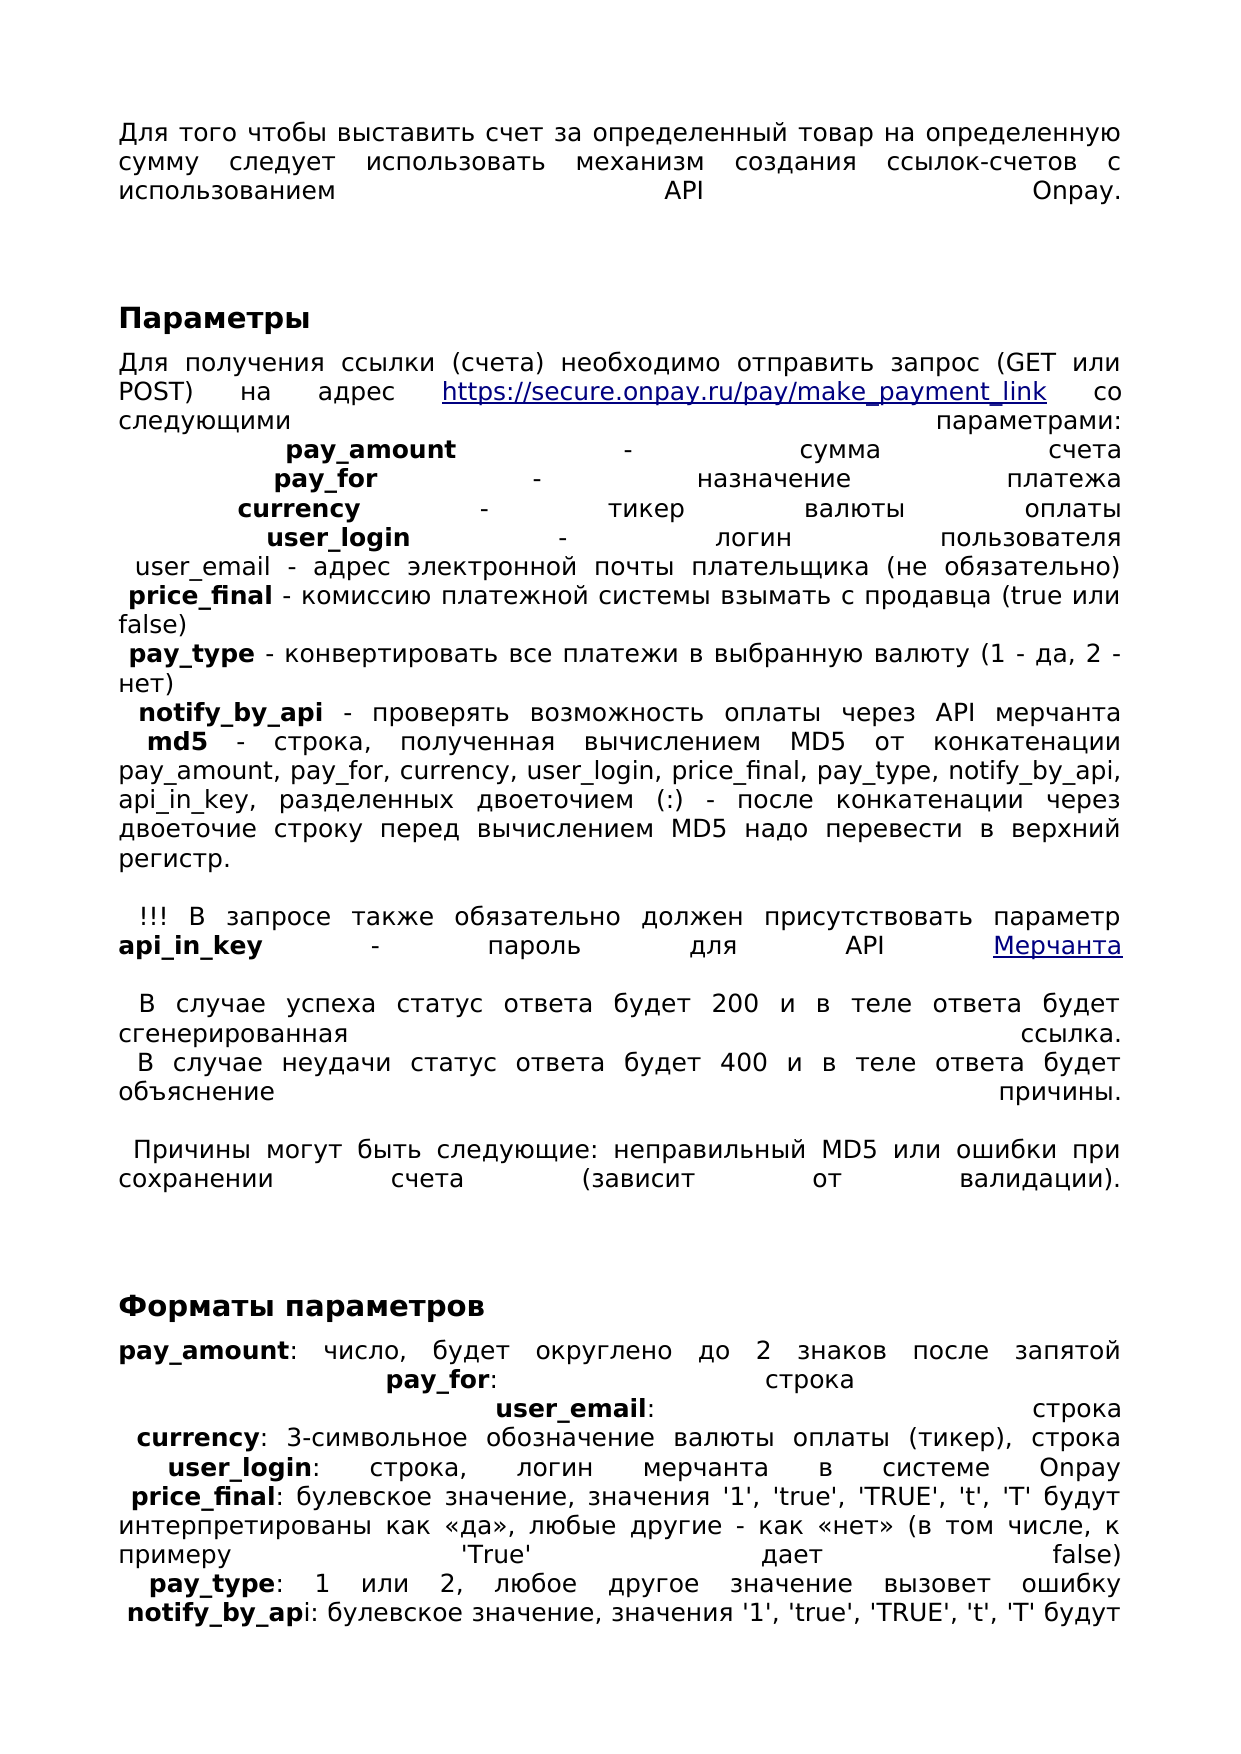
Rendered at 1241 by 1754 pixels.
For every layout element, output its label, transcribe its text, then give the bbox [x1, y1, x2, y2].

subtitle Форматы параметров [118, 1289, 1122, 1323]
text pay_amount: число, будет округлено до 2 знаков после запятой pay_for: строка user_email: строка currency: 3-символьное обозначение валюты оплаты (тикер), строка user_login: строка, логин мерчанта в системе Onpay price_final: булевское значение, значения '1', 'true', 'TRUE', 't', 'T' будут интерпретированы как «да», любые другие - как «нет» (в том числе, к примеру 'True' дает false) pay_type: 1 или 2, любое другое значение вызовет ошибку notify_by_api: булевское значение, значения '1', 'true', 'TRUE', 't', 'T' будут [118, 1336, 1122, 1628]
subtitle Параметры [118, 301, 1122, 335]
text Для получения ссылки (счета) необходимо отправить запрос (GET или POST) на адрес https://secure.onpay.ru/pay/make_payment_link со следующими параметрами: pay_amount - сумма счета pay_for - назначение платежа currency - тикер валюты оплаты user_login - логин пользователя user_email - адрес электронной почты плательщика (не обязательно) price_final - комиссию платежной системы взымать с продавца (true или false) pay_type - конвертировать все платежи в выбранную валюту (1 - да, 2 - нет) notify_by_api - проверять возможность оплаты через API мерчанта md5 - строка, полученная вычислением MD5 от конкатенации pay_amount, pay_for, currency, user_login, price_final, pay_type, notify_by_api, api_in_key, разделенных двоеточием (:) - после конкатенации через двоеточие строку перед вычислением MD5 надо перевести в верхний регистр. !!! В запросе также обязательно должен присутствовать параметр api_in_key - пароль для API Мерчанта В случае успеха статус ответа будет 200 и в теле ответа будет сгенерированная ссылка. В случае неудачи статус ответа будет 400 и в теле ответа будет объяснение причины. Причины могут быть следующие: неправильный MD5 или ошибки при сохранении счета (зависит от валидации). [118, 348, 1122, 1252]
text Для того чтобы выставить счет за определенный товар на определенную сумму следует использовать механизм создания ссылок-счетов с использованием API Onpay. [118, 118, 1122, 264]
